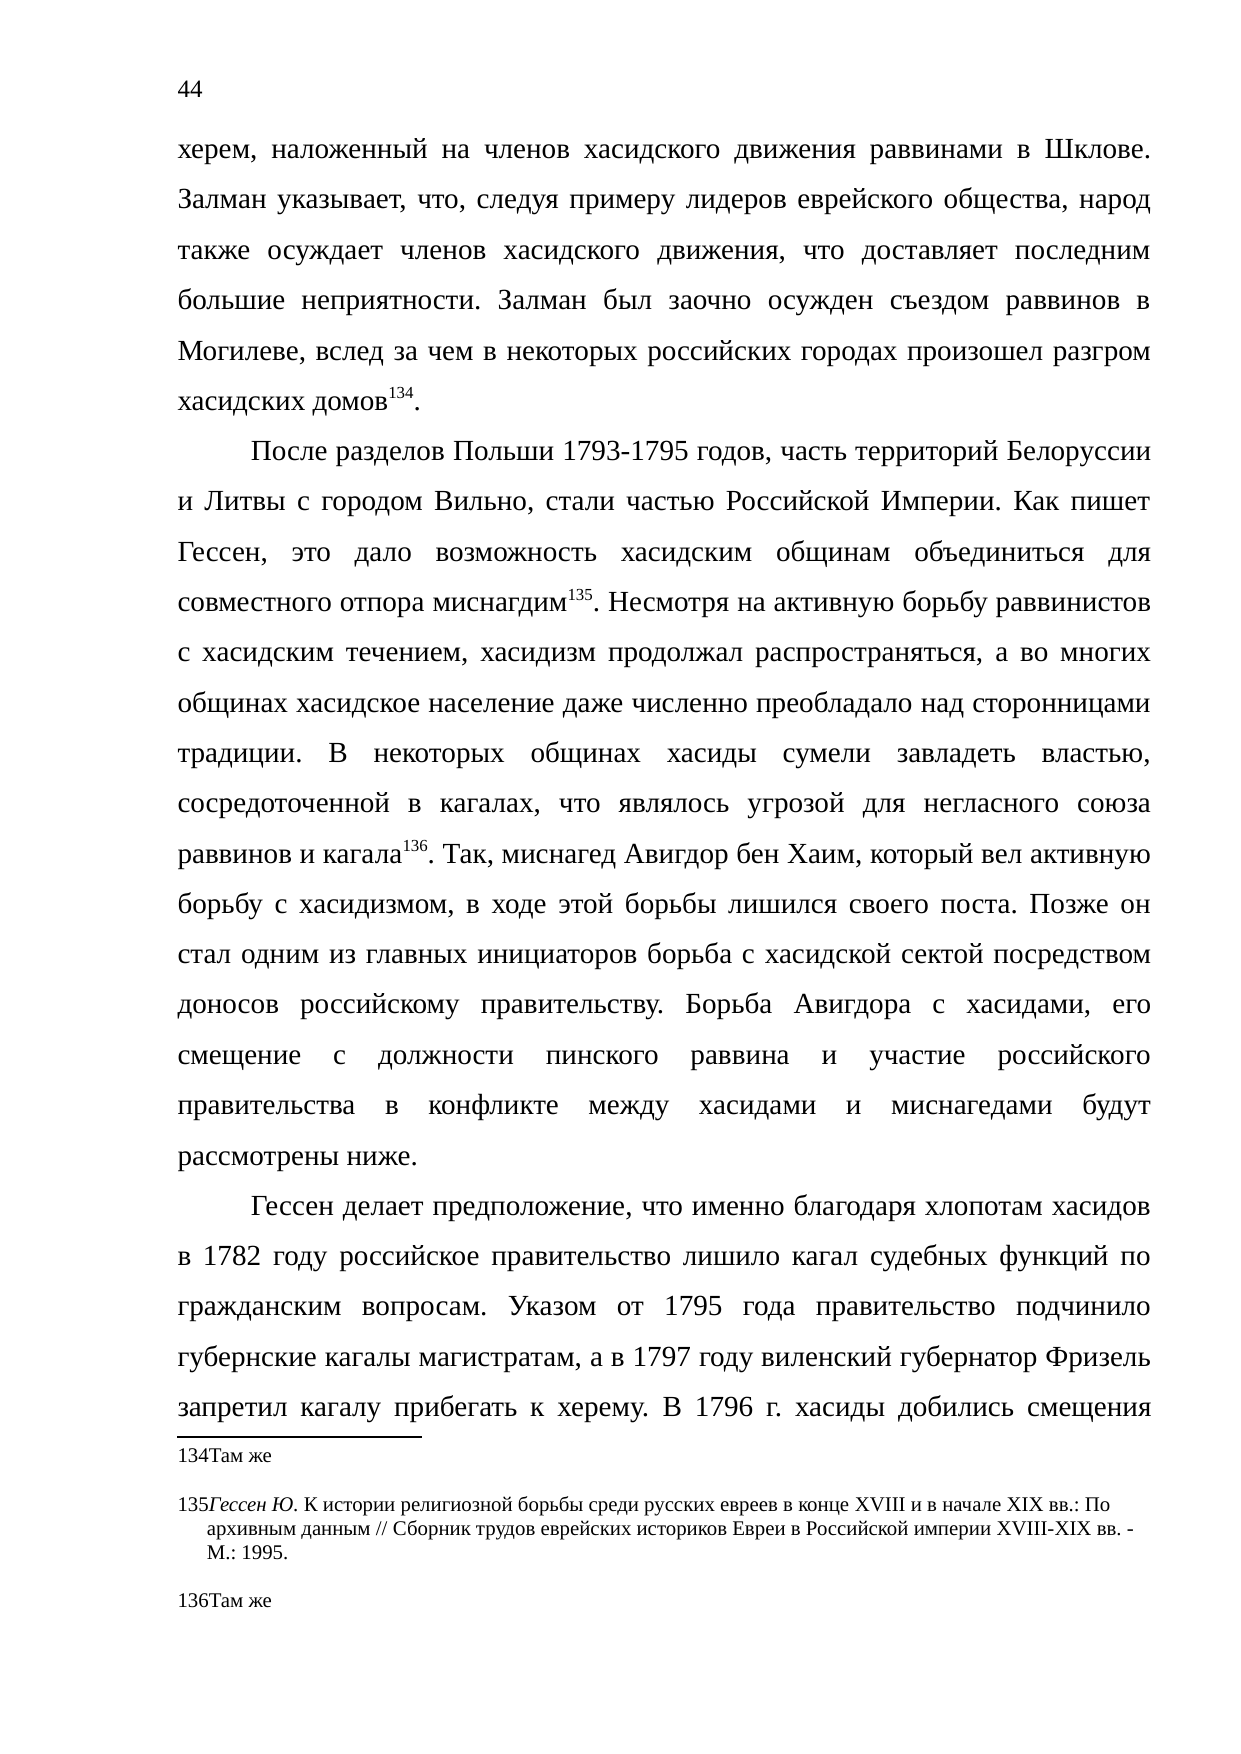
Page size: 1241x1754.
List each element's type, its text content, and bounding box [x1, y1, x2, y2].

text Гессен Ю. К истории религиозной борьбы среди русских евреев в конце XVIII и в начале XIX вв.: По архивным данным // Сборник трудов еврейских историков Евреи в Российской империи XVIII-XIX вв. - М.: 1995. [177, 1491, 1152, 1564]
text Гессен делает предположение, что именно благодаря хлопотам хасидов в 1782 году российское правительство лишило кагал судебных функций по гражданским вопросам. Указом от 1795 года правительство подчинило губернские кагалы магистратам, а в 1797 году виленский губернатор Фризель запретил кагалу прибегать к херему. В 1796 г. хасиды добились смещения [177, 1188, 1152, 1423]
text Там же [177, 1588, 1152, 1612]
text Там же [177, 1443, 1152, 1467]
text херем, наложенный на членов хасидского движения раввинами в Шклове. Залман указывает, что, следуя примеру лидеров еврейского общества, народ также осуждает членов хасидского движения, что доставляет последним большие неприятности. Залман был заочно осужден съездом раввинов в Могилеве, вслед за чем в некоторых российских городах произошел разгром хасидских домов. [177, 131, 1152, 416]
text После разделов Польши 1793-1795 годов, часть территорий Белоруссии и Литвы с городом Вильно, стали частью Российской Империи. Как пишет Гессен, это дало возможность хасидским общинам объединиться для совместного отпора миснагдим. Несмотря на активную борьбу раввинистов с хасидским течением, хасидизм продолжал распространяться, а во многих общинах хасидское население даже численно преобладало над сторонницами традиции. В некоторых общинах хасиды сумели завладеть властью, сосредоточенной в кагалах, что являлось угрозой для негласного союза раввинов и кагала. Так, миснагед Авигдор бен Хаим, который вел активную борьбу с хасидизмом, в ходе этой борьбы лишился своего поста. Позже он стал одним из главных инициаторов борьба с хасидской сектой посредством доносов российскому правительству. Борьба Авигдора с хасидами, его смещение с должности пинского раввина и участие российского правительства в конфликте между хасидами и миснагедами будут рассмотрены ниже. [177, 433, 1152, 1171]
